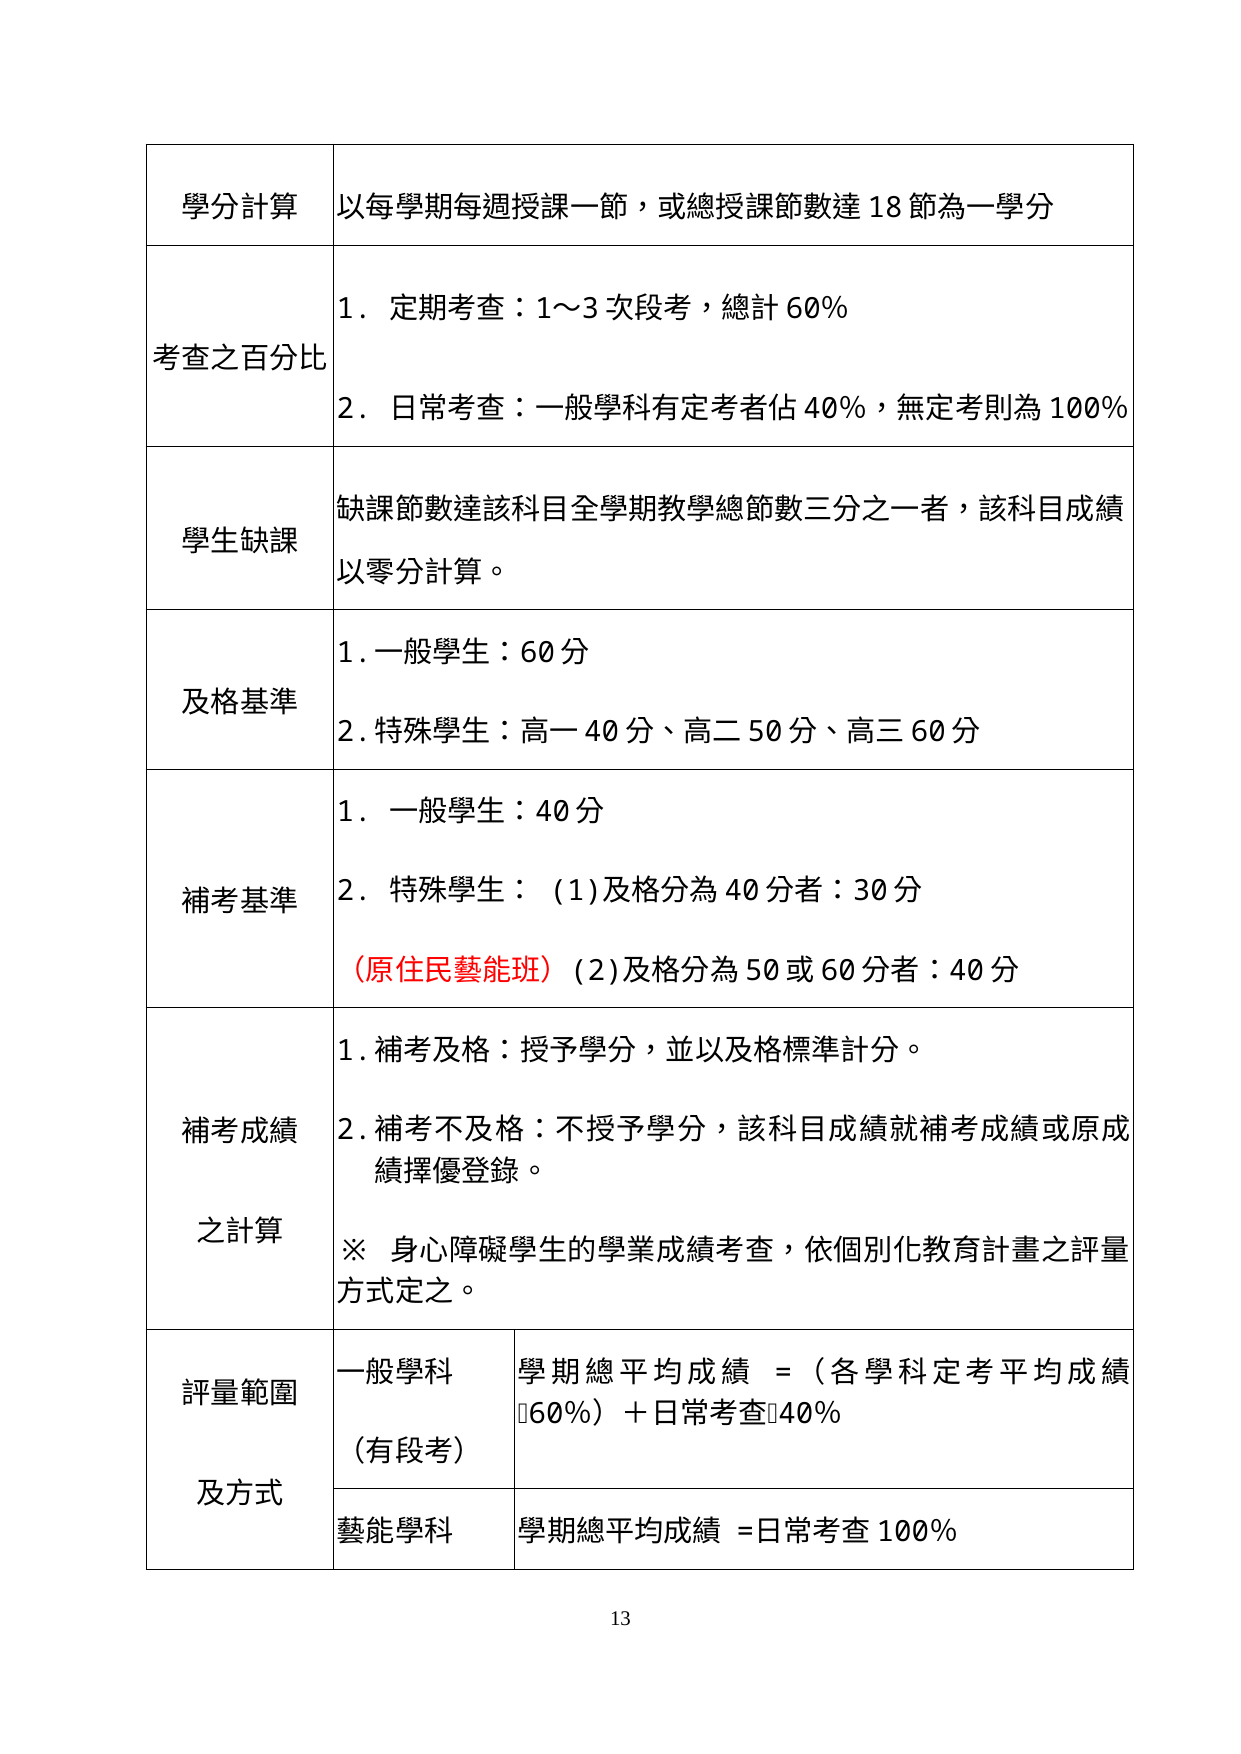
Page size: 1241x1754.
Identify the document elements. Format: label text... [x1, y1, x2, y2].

table_cell 學期總平均成績 =日常考查100％ [515, 1489, 1133, 1568]
table_cell 學期總平均成績 =（各學科定考平均成績60％）＋日常考查40％ [515, 1330, 1133, 1488]
table_cell 一般學生：60分 特殊學生：高一40分、高二50分、高三60分 [334, 610, 1133, 768]
table_cell 補考成績 之計算 [147, 1008, 333, 1329]
table_cell 1. 一般學生：40分 2. 特殊學生： (1)及格分為40分者：30分 （原住民藝能班）(2)及格分為50或60分者：40分 [334, 770, 1133, 1007]
table_cell 學生缺課 [147, 447, 333, 609]
table_cell 評量範圍 及方式 [147, 1330, 333, 1568]
table_cell 學分計算 [147, 145, 333, 244]
table_cell 補考及格：授予學分，並以及格標準計分。 補考不及格：不授予學分，該科目成績就補考成績或原成績擇優登錄。 ※ 身心障礙學生的學業成績考查，依個別化教育計畫之評量方式定之。 [334, 1008, 1133, 1329]
table_cell 一般學科 （有段考） [334, 1330, 514, 1488]
table_cell 及格基準 [147, 610, 333, 768]
table_cell 以每學期每週授課一節，或總授課節數達18節為一學分 [334, 145, 1133, 244]
table_cell 考查之百分比 [147, 246, 333, 446]
table_cell 藝能學科 [334, 1489, 514, 1568]
table_cell 缺課節數達該科目全學期教學總節數三分之一者，該科目成績以零分計算。 [334, 447, 1133, 609]
table_cell 補考基準 [147, 770, 333, 1007]
table_cell 1. 定期考查：1～3次段考，總計60％ 2. 日常考查：一般學科有定考者佔40％，無定考則為100％ [334, 246, 1133, 446]
